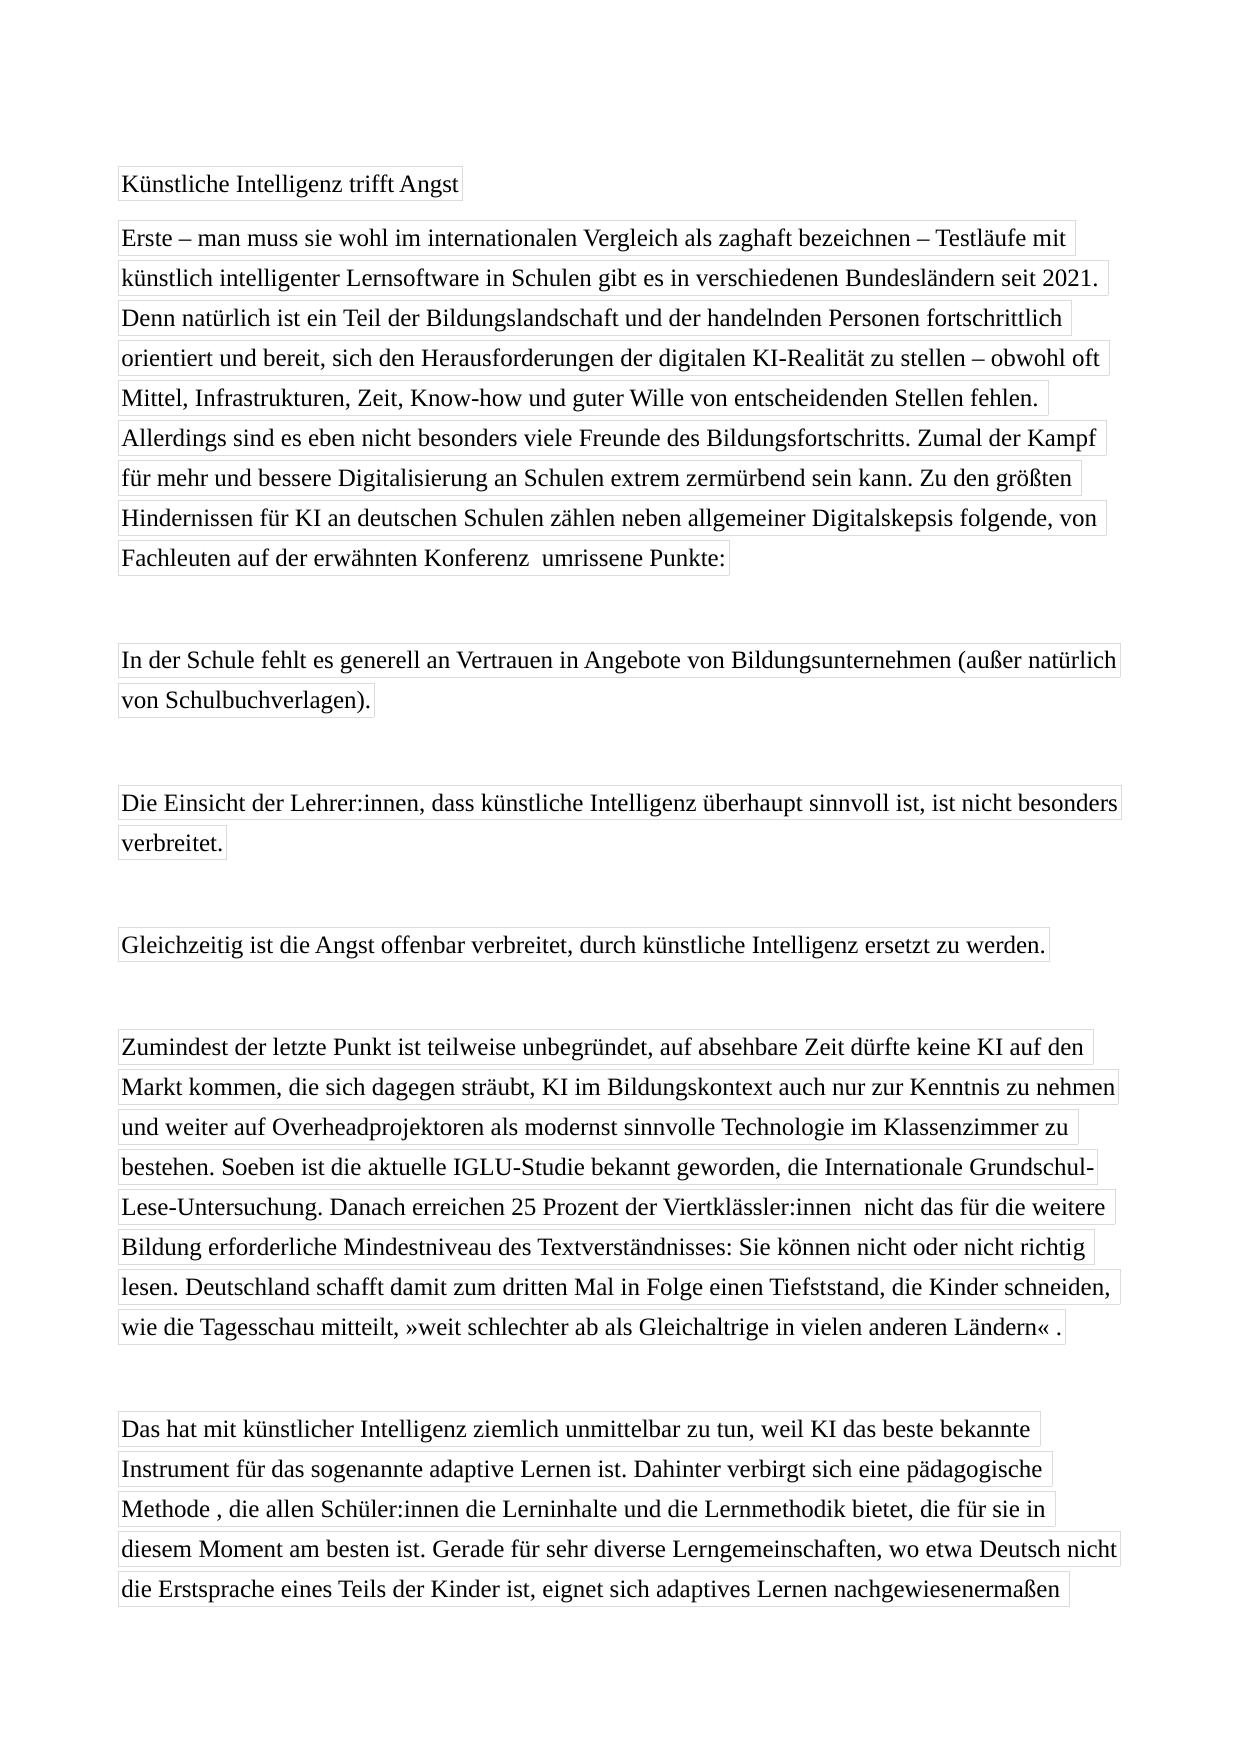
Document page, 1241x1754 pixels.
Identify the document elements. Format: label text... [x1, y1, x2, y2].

text Zumindest der letzte Punkt ist teilweise unbegründet, auf absehbare Zeit dürfte keine KI auf den Markt kommen, die sich dagegen sträubt, KI im Bildungskontext auch nur zur Kenntnis zu nehmen und weiter auf Overheadprojektoren als modernst sinnvolle Technologie im Klassenzimmer zu bestehen. Soeben ist die aktuelle IGLU-Studie bekannt geworden, die Internationale Grundschul-Lese-Untersuchung. Danach erreichen 25 Prozent der Viertklässler:innen nicht das für die weitere Bildung erforderliche Mindestniveau des Textverständnisses: Sie können nicht oder nicht richtig lesen. Deutschland schafft damit zum dritten Mal in Folge einen Tiefststand, die Kinder schneiden, wie die Tagesschau mitteilt, »weit schlechter ab als Gleichaltrige in vielen anderen Ländern« . [118, 1029, 1122, 1344]
text In der Schule fehlt es generell an Vertrauen in Angebote von Bildungsunternehmen (außer natürlich von Schulbuchverlagen). [118, 642, 1122, 717]
text verbreitet. [118, 820, 1122, 859]
text [463, 166, 1122, 201]
text [1050, 927, 1122, 962]
text Erste – man muss sie wohl im internationalen Vergleich als zaghaft bezeichnen – Testläufe mit künstlich intelligenter Lernsoftware in Schulen gibt es in verschiedenen Bundesländern seit 2021. Denn natürlich ist ein Teil der Bildungslandschaft und der handelnden Personen fortschrittlich orientiert und bereit, sich den Herausforderungen der digitalen KI-Realität zu stellen – obwohl oft Mittel, Infrastrukturen, Zeit, Know-how und guter Wille von entscheidenden Stellen fehlen. Allerdings sind es eben nicht besonders viele Freunde des Bildungsfortschritts. Zumal der Kampf für mehr und bessere Digitalisierung an Schulen extrem zermürbend sein kann. Zu den größten Hindernissen für KI an deutschen Schulen zählen neben allgemeiner Digitalskepsis folgende, von Fachleuten auf der erwähnten Konferenz umrissene Punkte: [118, 220, 1122, 575]
text Künstliche Intelligenz trifft Angst [119, 167, 462, 200]
text Die Einsicht der Lehrer:innen, dass künstliche Intelligenz überhaupt sinnvoll ist, ist nicht besonders [119, 786, 1121, 819]
text Gleichzeitig ist die Angst offenbar verbreitet, durch künstliche Intelligenz ersetzt zu werden. [119, 928, 1049, 961]
text Das hat mit künstlicher Intelligenz ziemlich unmittelbar zu tun, weil KI das beste bekannte Instrument für das sogenannte adaptive Lernen ist. Dahinter verbirgt sich eine pädagogische Methode , die allen Schüler:innen die Lerninhalte und die Lernmethodik bietet, die für sie in diesem Moment am besten ist. Gerade für sehr diverse Lerngemeinschaften, wo etwa Deutsch nicht die Erstsprache eines Teils der Kinder ist, eignet sich adaptives Lernen nachgewiesenermaßen [118, 1411, 1122, 1606]
